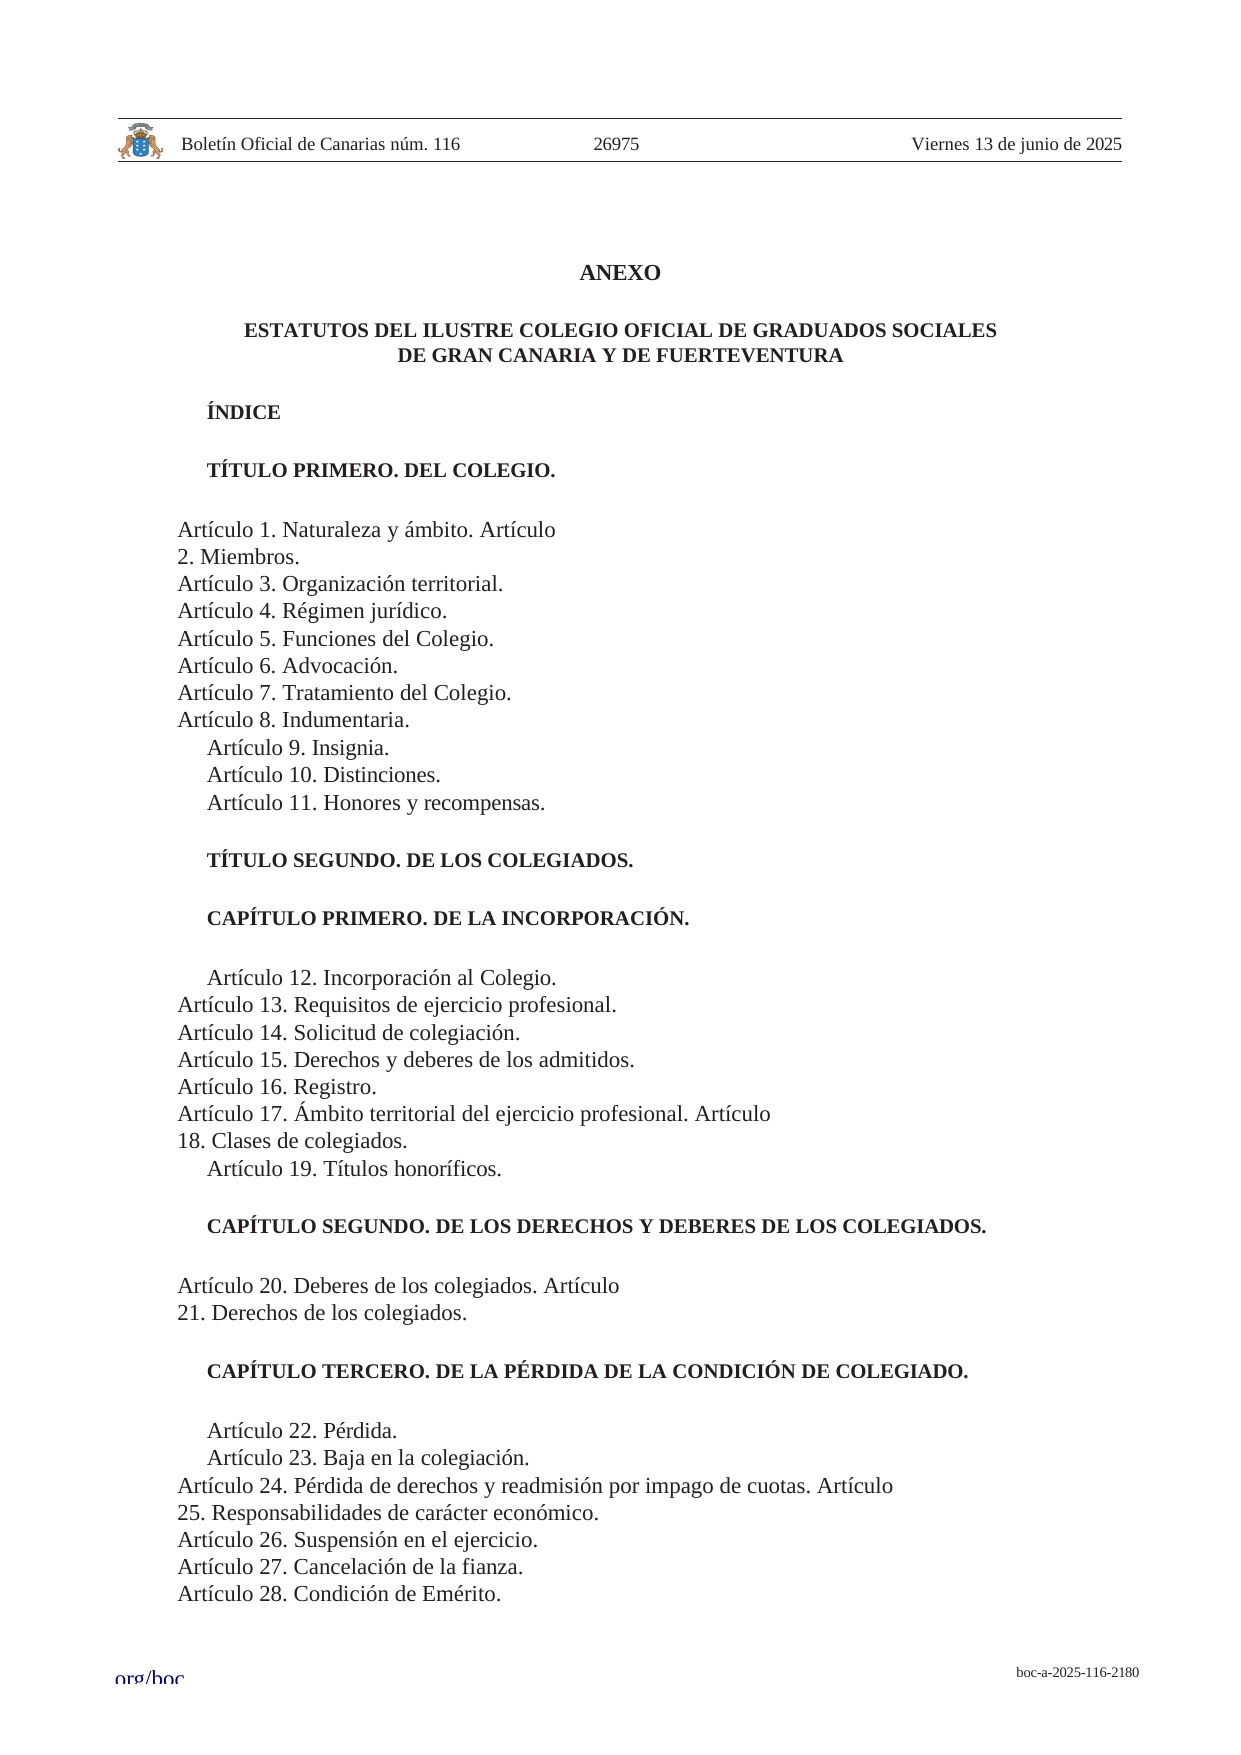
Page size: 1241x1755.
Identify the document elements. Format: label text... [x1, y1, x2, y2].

text Artículo 12. Incorporación al Colegio. [207, 964, 1063, 990]
text CAPÍTULO SEGUNDO. DE LOS DERECHOS Y DEBERES DE LOS COLEGIADOS. [207, 1214, 1063, 1238]
text Artículo 13. Requisitos de ejercicio profesional. Artículo 14. Solicitud de colegiación. [177, 991, 689, 1045]
text Artículo 19. Títulos honoríficos. [207, 1154, 1063, 1181]
text Artículo 24. Pérdida de derechos y readmisión por impago de cuotas. Artículo 25. Responsabilidades de carácter económico. [177, 1472, 911, 1525]
text Artículo 5. Funciones del Colegio. Artículo 6. Advocación. [177, 625, 574, 678]
text CAPÍTULO TERCERO. DE LA PÉRDIDA DE LA CONDICIÓN DE COLEGIADO. [207, 1358, 1063, 1383]
text Artículo 10. Distinciones. [207, 761, 1063, 787]
text Artículo 22. Pérdida. [207, 1417, 1063, 1443]
text Artículo 20. Deberes de los colegiados. Artículo 21. Derechos de los colegiados. [177, 1272, 642, 1326]
text Artículo 15. Derechos y deberes de los admitidos. Artículo 16. Registro. [177, 1046, 689, 1099]
text ÍNDICE [207, 400, 1063, 424]
text Artículo 26. Suspensión en el ejercicio. Artículo 27. Cancelación de la fianza. Artículo 28. Condición de Emérito. [177, 1526, 574, 1607]
text Artículo 3. Organización territorial. Artículo 4. Régimen jurídico. [177, 571, 574, 624]
text Artículo 23. Baja en la colegiación. [207, 1444, 1063, 1471]
text TÍTULO SEGUNDO. DE LOS COLEGIADOS. CAPÍTULO PRIMERO. DE LA INCORPORACIÓN. [207, 848, 689, 930]
subtitle ANEXO [236, 259, 1004, 285]
text ESTATUTOS DEL ILUSTRE COLEGIO OFICIAL DE GRADUADOS SOCIALES DE GRAN CANARIA Y DE FUERTEVENTURA [236, 318, 1005, 367]
text TÍTULO PRIMERO. DEL COLEGIO. [207, 458, 1063, 482]
text Artículo 7. Tratamiento del Colegio. Artículo 8. Indumentaria. [177, 679, 574, 733]
text Artículo 1. Naturaleza y ámbito. Artículo 2. Miembros. [177, 516, 574, 570]
text Artículo 9. Insignia. [207, 734, 1063, 760]
text Artículo 17. Ámbito territorial del ejercicio profesional. Artículo 18. Clases de colegiados. [177, 1100, 772, 1154]
text Artículo 11. Honores y recompensas. [207, 789, 1063, 815]
